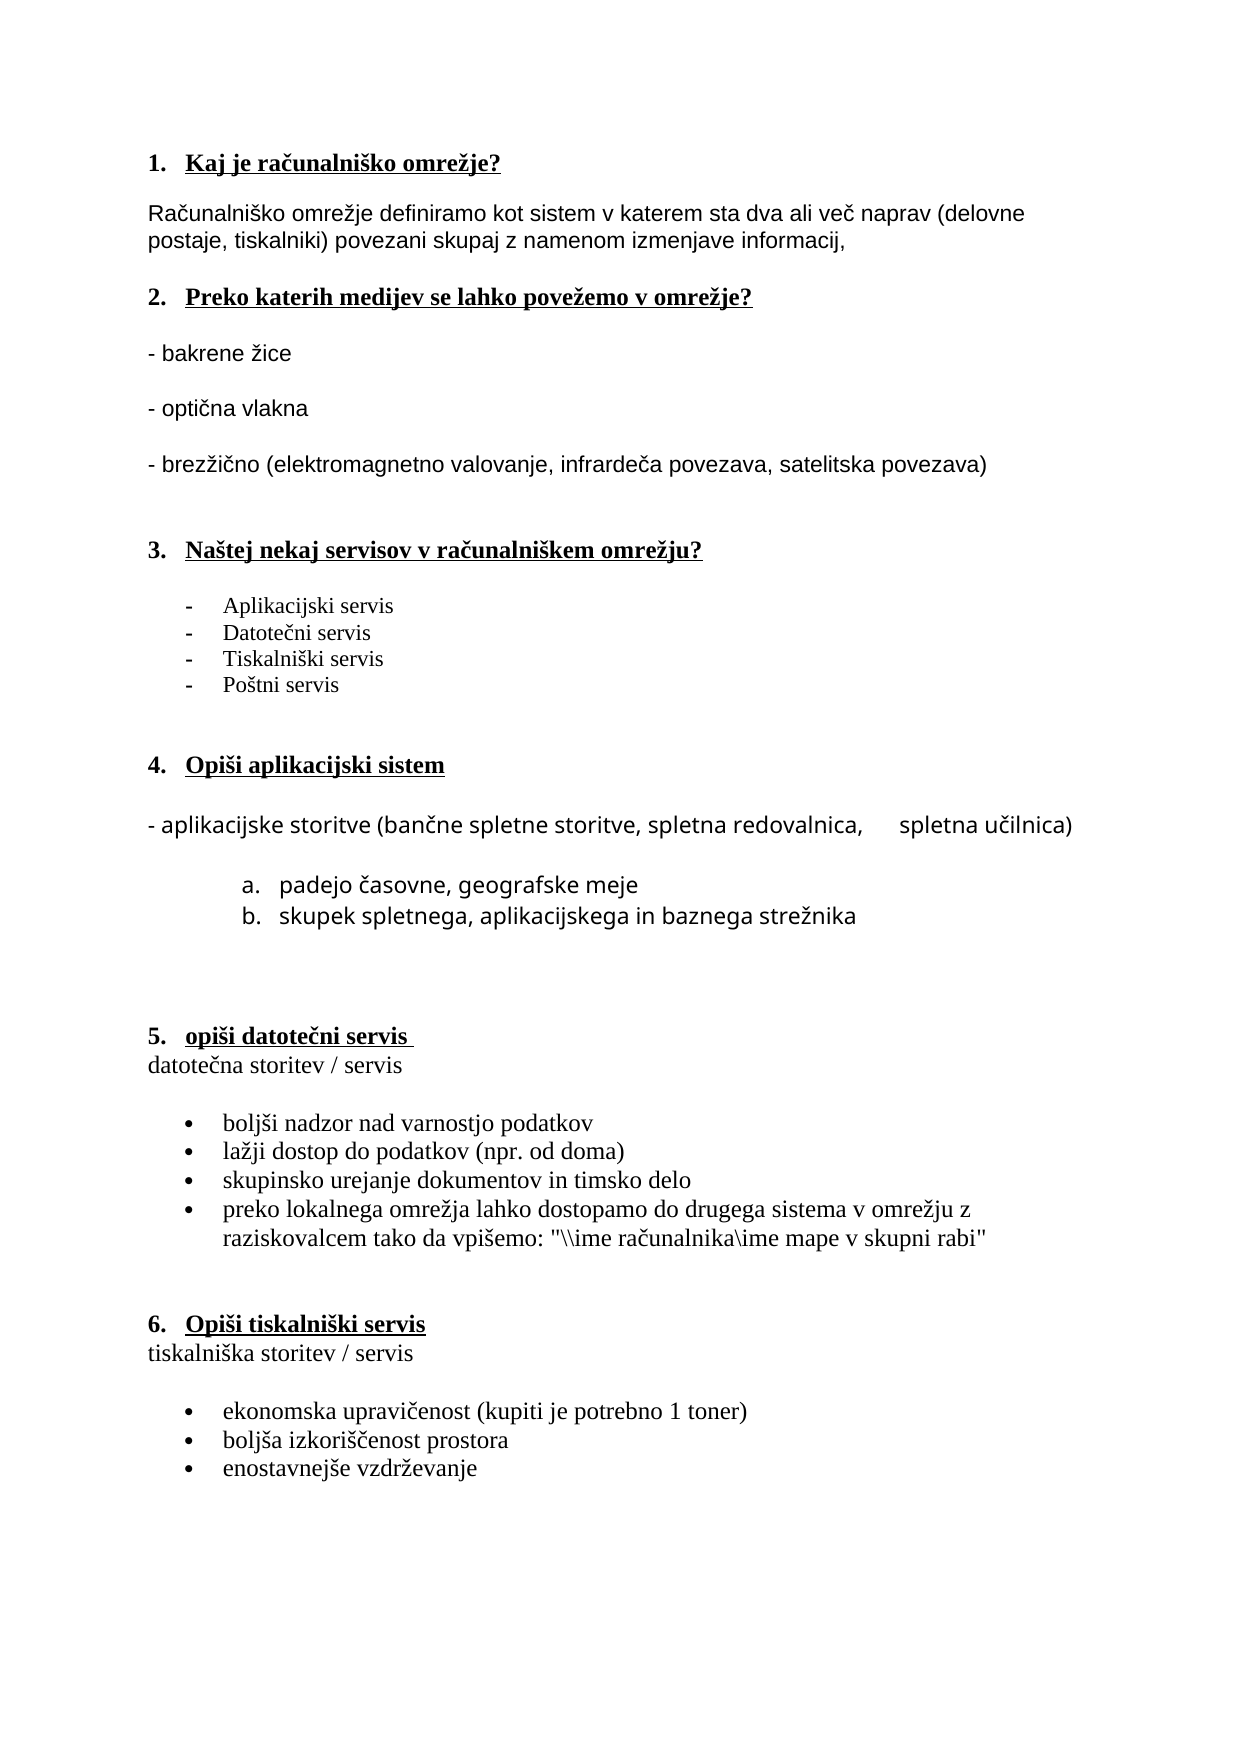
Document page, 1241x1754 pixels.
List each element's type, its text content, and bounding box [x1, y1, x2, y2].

list Tiskalniški servis [185, 645, 1093, 672]
list Aplikacijski servis [185, 592, 1093, 619]
list enostavnejše vzdrževanje [185, 1453, 1093, 1482]
list Kaj je računalniško omrežje? [148, 148, 1093, 176]
text datotečna storitev / servis [148, 1050, 1093, 1078]
list padejo časovne, geografske meje [241, 869, 1093, 900]
list Preko katerih medijev se lahko povežemo v omrežje? [148, 282, 1093, 311]
text - optična vlakna [148, 395, 1093, 422]
list boljši nadzor nad varnostjo podatkov [185, 1108, 1093, 1136]
text - aplikacijske storitve (bančne spletne storitve, spletna redovalnica, spletna učilnica) [148, 808, 1093, 840]
list Naštej nekaj servisov v računalniškem omrežju? [148, 535, 1093, 564]
list boljša izkoriščenost prostora [185, 1425, 1093, 1453]
list Datotečni servis [185, 619, 1093, 645]
text - brezžično (elektromagnetno valovanje, infrardeča povezava, satelitska povezava) [148, 451, 1093, 477]
text - bakrene žice [148, 340, 1093, 366]
text tiskalniška storitev / servis [148, 1338, 1093, 1367]
list Poštni servis [185, 672, 1093, 698]
list ekonomska upravičenost (kupiti je potrebno 1 toner) [185, 1396, 1093, 1425]
list skupinsko urejanje dokumentov in timsko delo [185, 1165, 1093, 1194]
list skupek spletnega, aplikacijskega in baznega strežnika [241, 900, 1093, 931]
list lažji dostop do podatkov (npr. od doma) [185, 1136, 1093, 1165]
list Opiši tiskalniški servis [148, 1309, 1093, 1338]
text Računalniško omrežje definiramo kot sistem v katerem sta dva ali več naprav (delovne postaje, tiskalniki) povezani skupaj z namenom izmenjave informacij, [148, 200, 1093, 253]
list preko lokalnega omrežja lahko dostopamo do drugega sistema v omrežju z raziskovalcem tako da vpišemo: "\\ime računalnika\ime mape v skupni rabi" [185, 1194, 1093, 1251]
list Opiši aplikacijski sistem [148, 751, 1093, 779]
list opiši datotečni servis [148, 1021, 1093, 1050]
